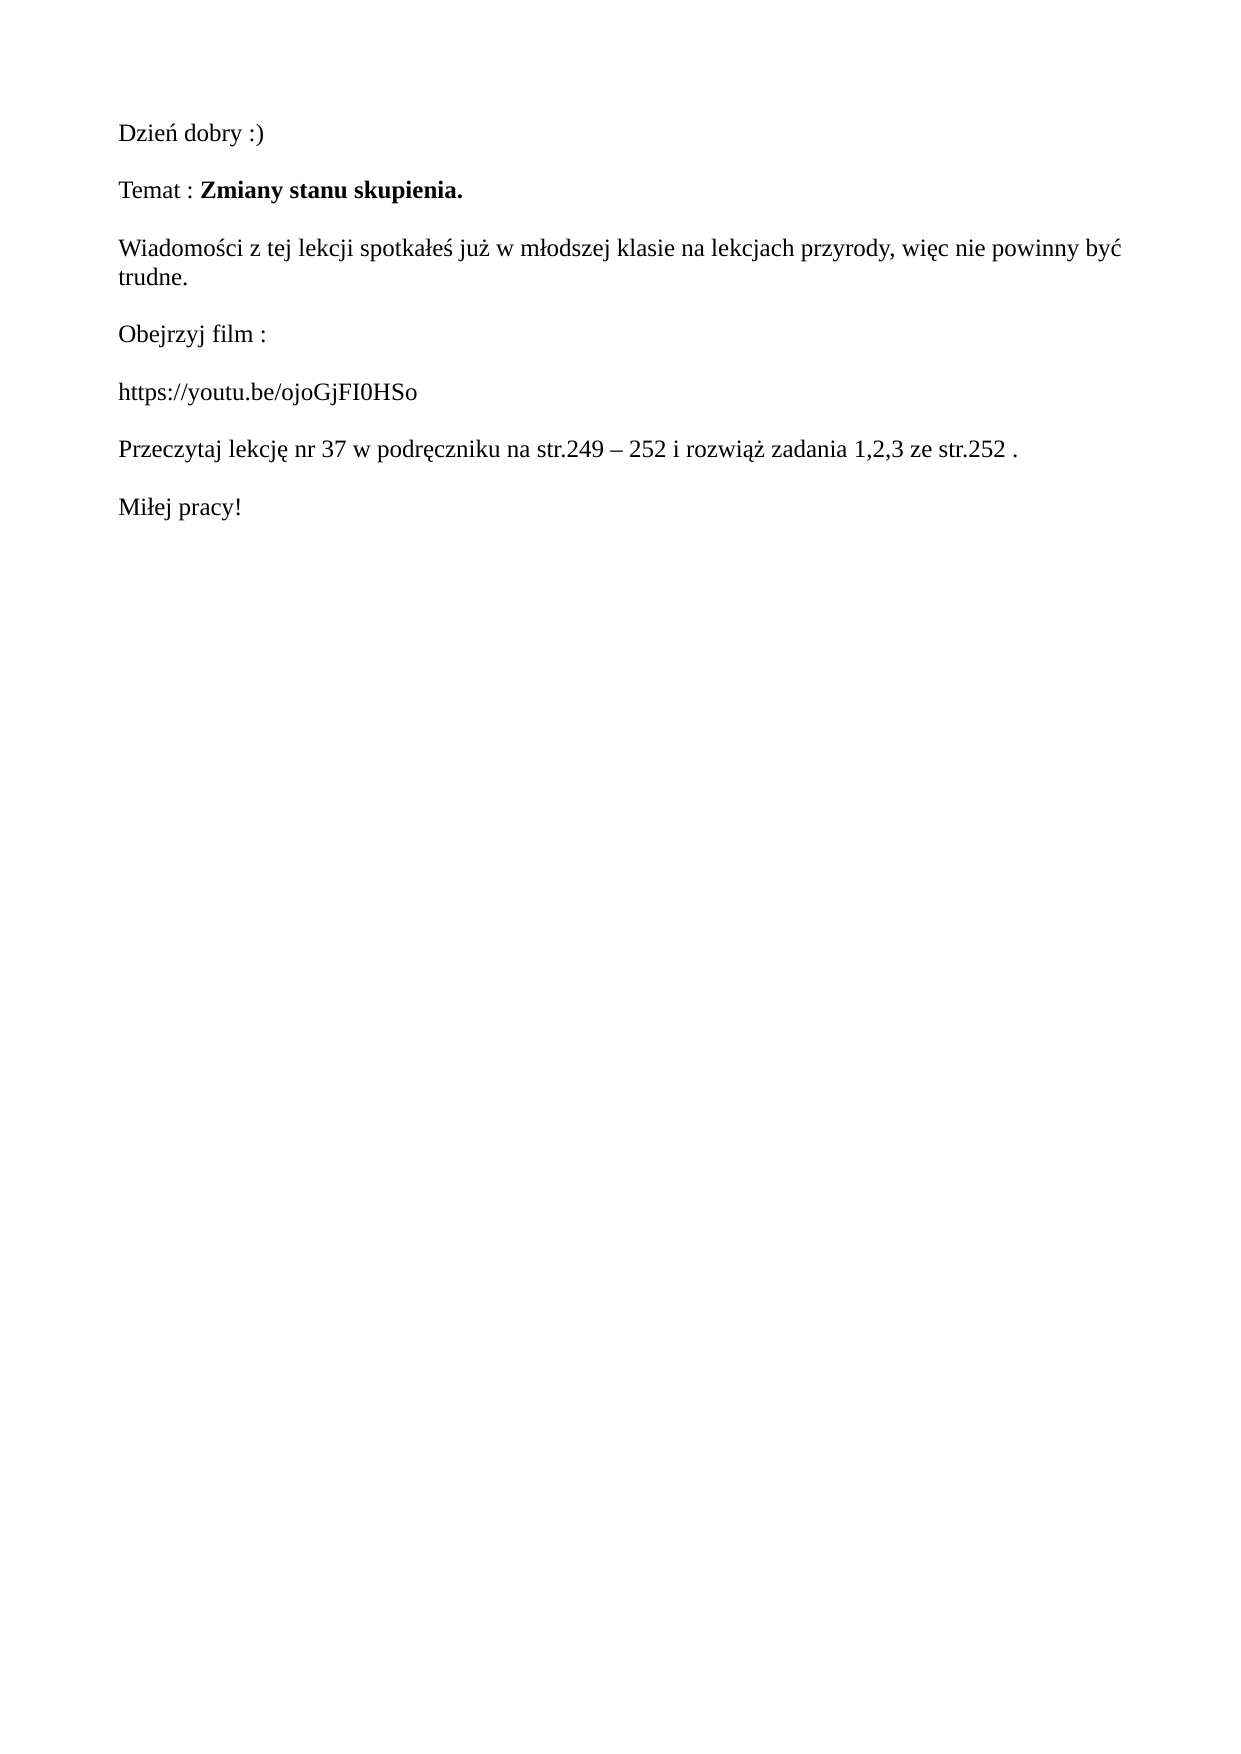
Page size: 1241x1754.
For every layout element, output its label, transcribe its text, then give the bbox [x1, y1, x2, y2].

text Wiadomości z tej lekcji spotkałeś już w młodszej klasie na lekcjach przyrody, więc nie powinny być trudne. [118, 233, 1122, 291]
text https://youtu.be/ojoGjFI0HSo [118, 377, 1122, 406]
text Miłej pracy! [118, 492, 1122, 521]
text Temat : Zmiany stanu skupienia. [118, 176, 1122, 204]
text Przeczytaj lekcję nr 37 w podręczniku na str.249 – 252 i rozwiąż zadania 1,2,3 ze str.252 . [118, 434, 1122, 463]
text Dzień dobry :) [118, 118, 1122, 147]
text Obejrzyj film : [118, 319, 1122, 348]
